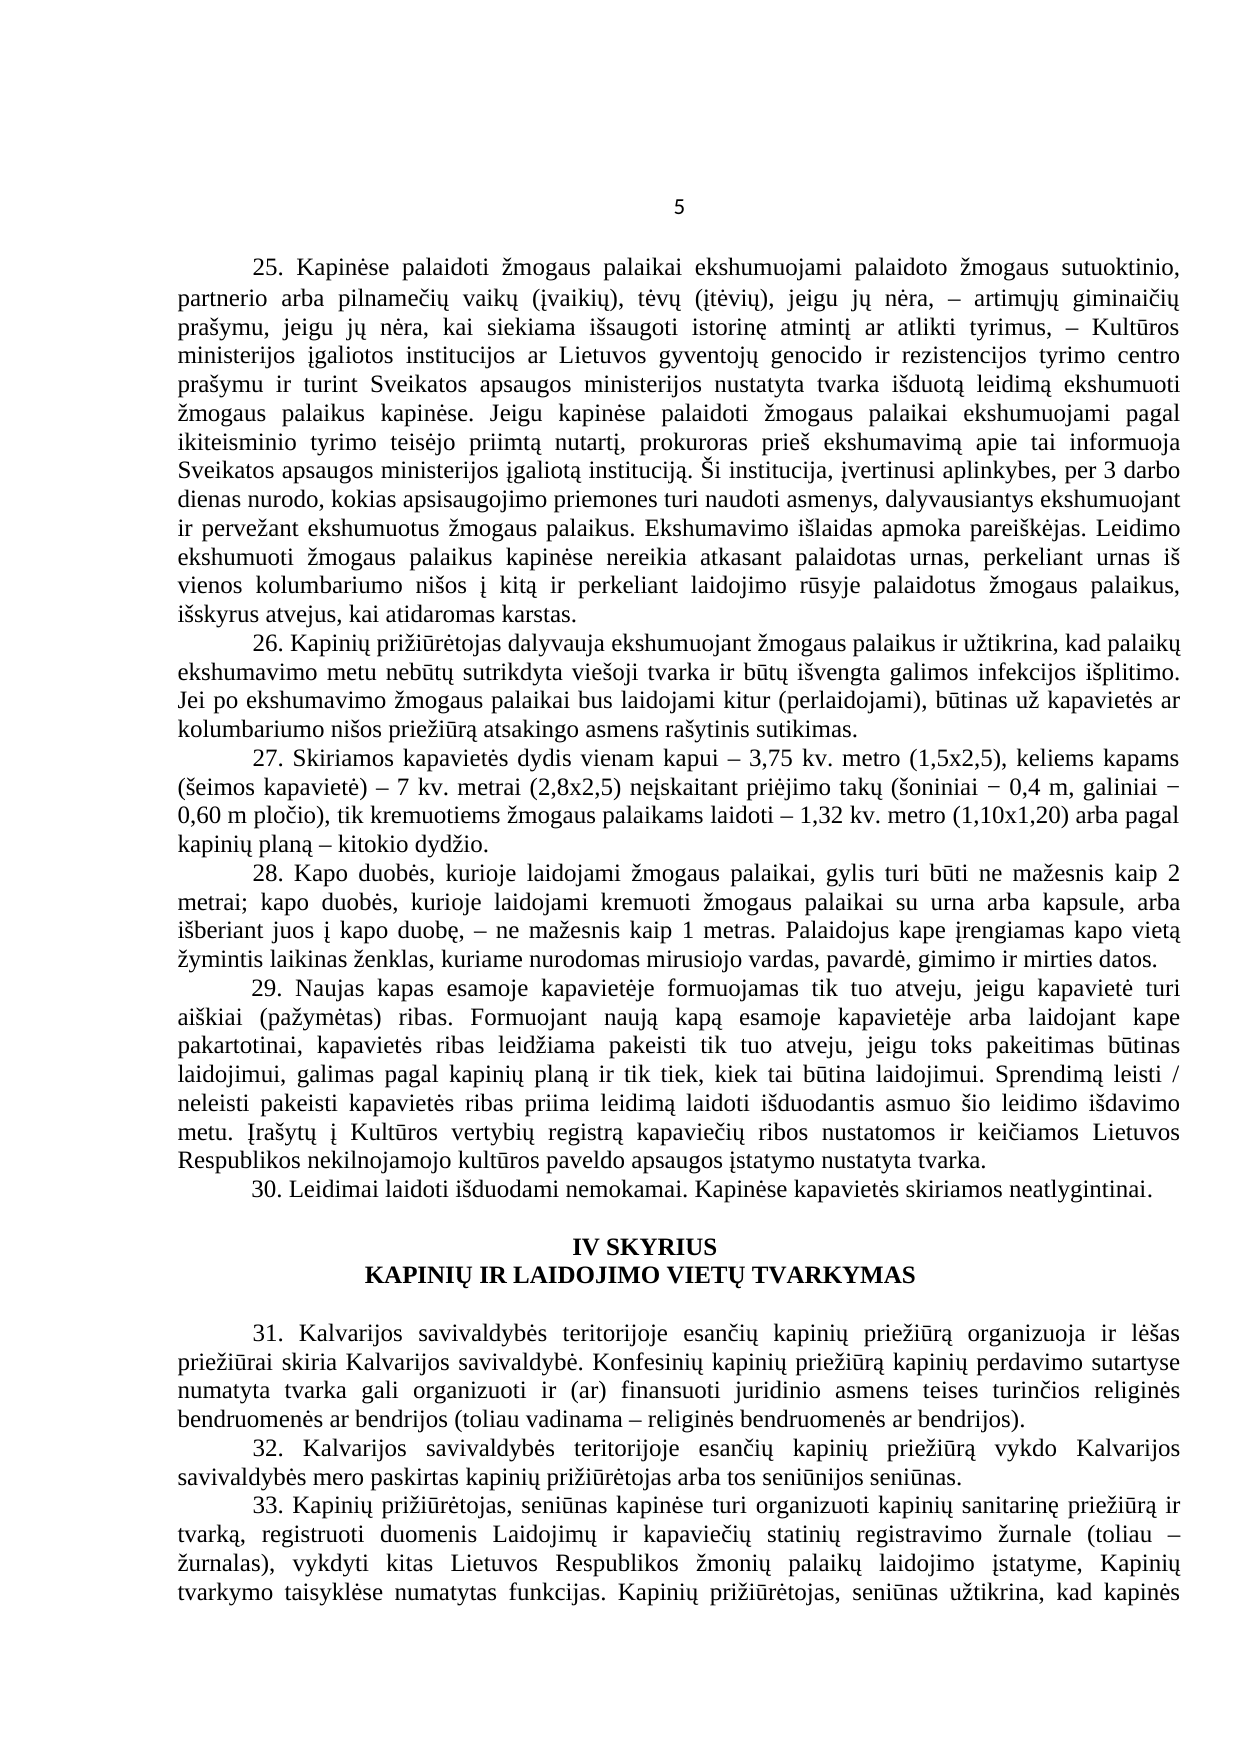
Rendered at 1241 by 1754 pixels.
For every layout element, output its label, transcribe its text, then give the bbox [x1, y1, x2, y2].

text IV SKYRIUS [177, 1232, 1181, 1260]
text KAPINIŲ IR LAIDOJIMO VIETŲ TVARKYMAS [177, 1260, 1181, 1289]
text 30. Leidimai laidoti išduodami nemokamai. Kapinėse kapavietės skiriamos neatlygintinai. [177, 1174, 1181, 1203]
text 25. Kapinėse palaidoti žmogaus palaikai ekshumuojami palaidoto žmogaus sutuoktinio, partnerio arba pilnamečių vaikų (įvaikių), tėvų (įtėvių), jeigu jų nėra, – artimųjų giminaičių prašymu, jeigu jų nėra, kai siekiama išsaugoti istorinę atmintį ar atlikti tyrimus, – Kultūros ministerijos įgaliotos institucijos ar Lietuvos gyventojų genocido ir rezistencijos tyrimo centro prašymu ir turint Sveikatos apsaugos ministerijos nustatyta tvarka išduotą leidimą ekshumuoti žmogaus palaikus kapinėse. Jeigu kapinėse palaidoti žmogaus palaikai ekshumuojami pagal ikiteisminio tyrimo teisėjo priimtą nutartį, prokuroras prieš ekshumavimą apie tai informuoja Sveikatos apsaugos ministerijos įgaliotą instituciją. Ši institucija, įvertinusi aplinkybes, per 3 darbo dienas nurodo, kokias apsisaugojimo priemones turi naudoti asmenys, dalyvausiantys ekshumuojant ir pervežant ekshumuotus žmogaus palaikus. Ekshumavimo išlaidas apmoka pareiškėjas. Leidimo ekshumuoti žmogaus palaikus kapinėse nereikia atkasant palaidotas urnas, perkeliant urnas iš vienos kolumbariumo nišos į kitą ir perkeliant laidojimo rūsyje palaidotus žmogaus palaikus, išskyrus atvejus, kai atidaromas karstas. [177, 249, 1181, 628]
text 29. Naujas kapas esamoje kapavietėje formuojamas tik tuo atveju, jeigu kapavietė turi aiškiai (pažymėtas) ribas. Formuojant naują kapą esamoje kapavietėje arba laidojant kape pakartotinai, kapavietės ribas leidžiama pakeisti tik tuo atveju, jeigu toks pakeitimas būtinas laidojimui, galimas pagal kapinių planą ir tik tiek, kiek tai būtina laidojimui. Sprendimą leisti / neleisti pakeisti kapavietės ribas priima leidimą laidoti išduodantis asmuo šio leidimo išdavimo metu. Įrašytų į Kultūros vertybių registrą kapaviečių ribos nustatomos ir keičiamos Lietuvos Respublikos nekilnojamojo kultūros paveldo apsaugos įstatymo nustatyta tvarka. [177, 973, 1181, 1174]
text 28. Kapo duobės, kurioje laidojami žmogaus palaikai, gylis turi būti ne mažesnis kaip 2 metrai; kapo duobės, kurioje laidojami kremuoti žmogaus palaikai su urna arba kapsule, arba išberiant juos į kapo duobę, – ne mažesnis kaip 1 metras. Palaidojus kape įrengiamas kapo vietą žymintis laikinas ženklas, kuriame nurodomas mirusiojo vardas, pavardė, gimimo ir mirties datos. [177, 858, 1181, 973]
text 31. Kalvarijos savivaldybės teritorijoje esančių kapinių priežiūrą organizuoja ir lėšas priežiūrai skiria Kalvarijos savivaldybė. Konfesinių kapinių priežiūrą kapinių perdavimo sutartyse numatyta tvarka gali organizuoti ir (ar) finansuoti juridinio asmens teises turinčios religinės bendruomenės ar bendrijos (toliau vadinama – religinės bendruomenės ar bendrijos). [177, 1318, 1181, 1433]
text 27. Skiriamos kapavietės dydis vienam kapui – 3,75 kv. metro (1,5x2,5), keliems kapams (šeimos kapavietė) – 7 kv. metrai (2,8x2,5) neįskaitant priėjimo takų (šoniniai − 0,4 m, galiniai − 0,60 m pločio), tik kremuotiems žmogaus palaikams laidoti – 1,32 kv. metro (1,10x1,20) arba pagal kapinių planą – kitokio dydžio. [177, 743, 1181, 858]
text 33. Kapinių prižiūrėtojas, seniūnas kapinėse turi organizuoti kapinių sanitarinę priežiūrą ir tvarką, registruoti duomenis Laidojimų ir kapaviečių statinių registravimo žurnale (toliau – žurnalas), vykdyti kitas Lietuvos Respublikos žmonių palaikų laidojimo įstatyme, Kapinių tvarkymo taisyklėse numatytas funkcijas. Kapinių prižiūrėtojas, seniūnas užtikrina, kad kapinės [177, 1490, 1181, 1605]
text 32. Kalvarijos savivaldybės teritorijoje esančių kapinių priežiūrą vykdo Kalvarijos savivaldybės mero paskirtas kapinių prižiūrėtojas arba tos seniūnijos seniūnas. [177, 1433, 1181, 1490]
text 26. Kapinių prižiūrėtojas dalyvauja ekshumuojant žmogaus palaikus ir užtikrina, kad palaikų ekshumavimo metu nebūtų sutrikdyta viešoji tvarka ir būtų išvengta galimos infekcijos išplitimo. Jei po ekshumavimo žmogaus palaikai bus laidojami kitur (perlaidojami), būtinas už kapavietės ar kolumbariumo nišos priežiūrą atsakingo asmens rašytinis sutikimas. [177, 628, 1181, 743]
